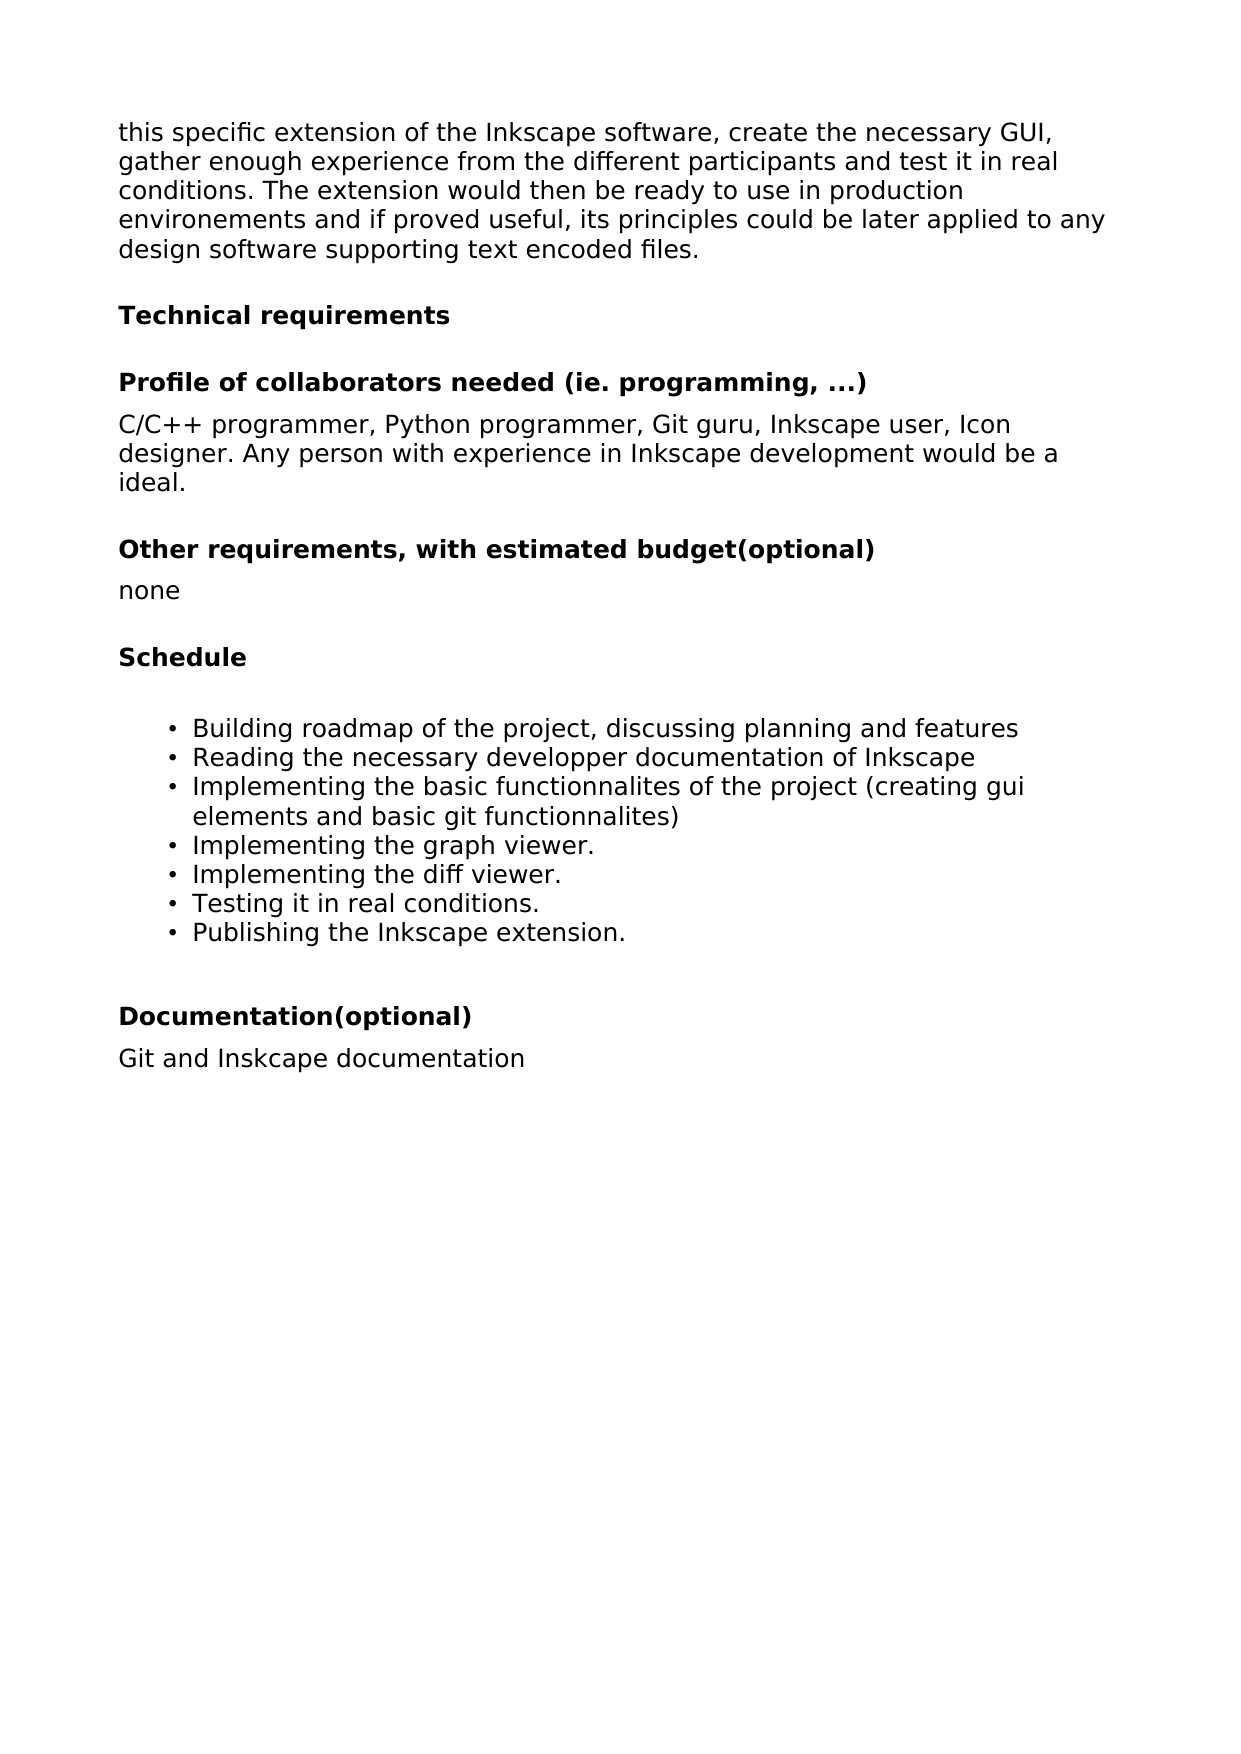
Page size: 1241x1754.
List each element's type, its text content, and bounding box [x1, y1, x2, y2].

text C/C++ programmer, Python programmer, Git guru, Inkscape user, Icon designer. Any person with experience in Inkscape development would be a ideal. [118, 410, 1122, 497]
subtitle Schedule [118, 643, 1122, 672]
text none [118, 576, 1122, 606]
list Building roadmap of the project, discussing planning and features [177, 714, 1122, 743]
subtitle Documentation(optional) [118, 1002, 1122, 1031]
list Implementing the graph viewer. [177, 831, 1122, 860]
subtitle Other requirements, with estimated budget(optional) [118, 535, 1122, 564]
list Reading the necessary developper documentation of Inkscape [177, 743, 1122, 773]
list Testing it in real conditions. [177, 889, 1122, 918]
list Implementing the diff viewer. [177, 860, 1122, 889]
subtitle Profile of collaborators needed (ie. programming, ...) [118, 368, 1122, 397]
text Git and Inskcape documentation [118, 1044, 1122, 1073]
list Publishing the Inkscape extension. [177, 918, 1122, 948]
list Implementing the basic functionnalites of the project (creating gui elements and basic git functionnalites) [177, 773, 1122, 831]
text this specific extension of the Inkscape software, create the necessary GUI, gather enough experience from the different participants and test it in real conditions. The extension would then be ready to use in production environements and if proved useful, its principles could be later applied to any design software supporting text encoded files. [118, 118, 1122, 264]
subtitle Technical requirements [118, 301, 1122, 331]
